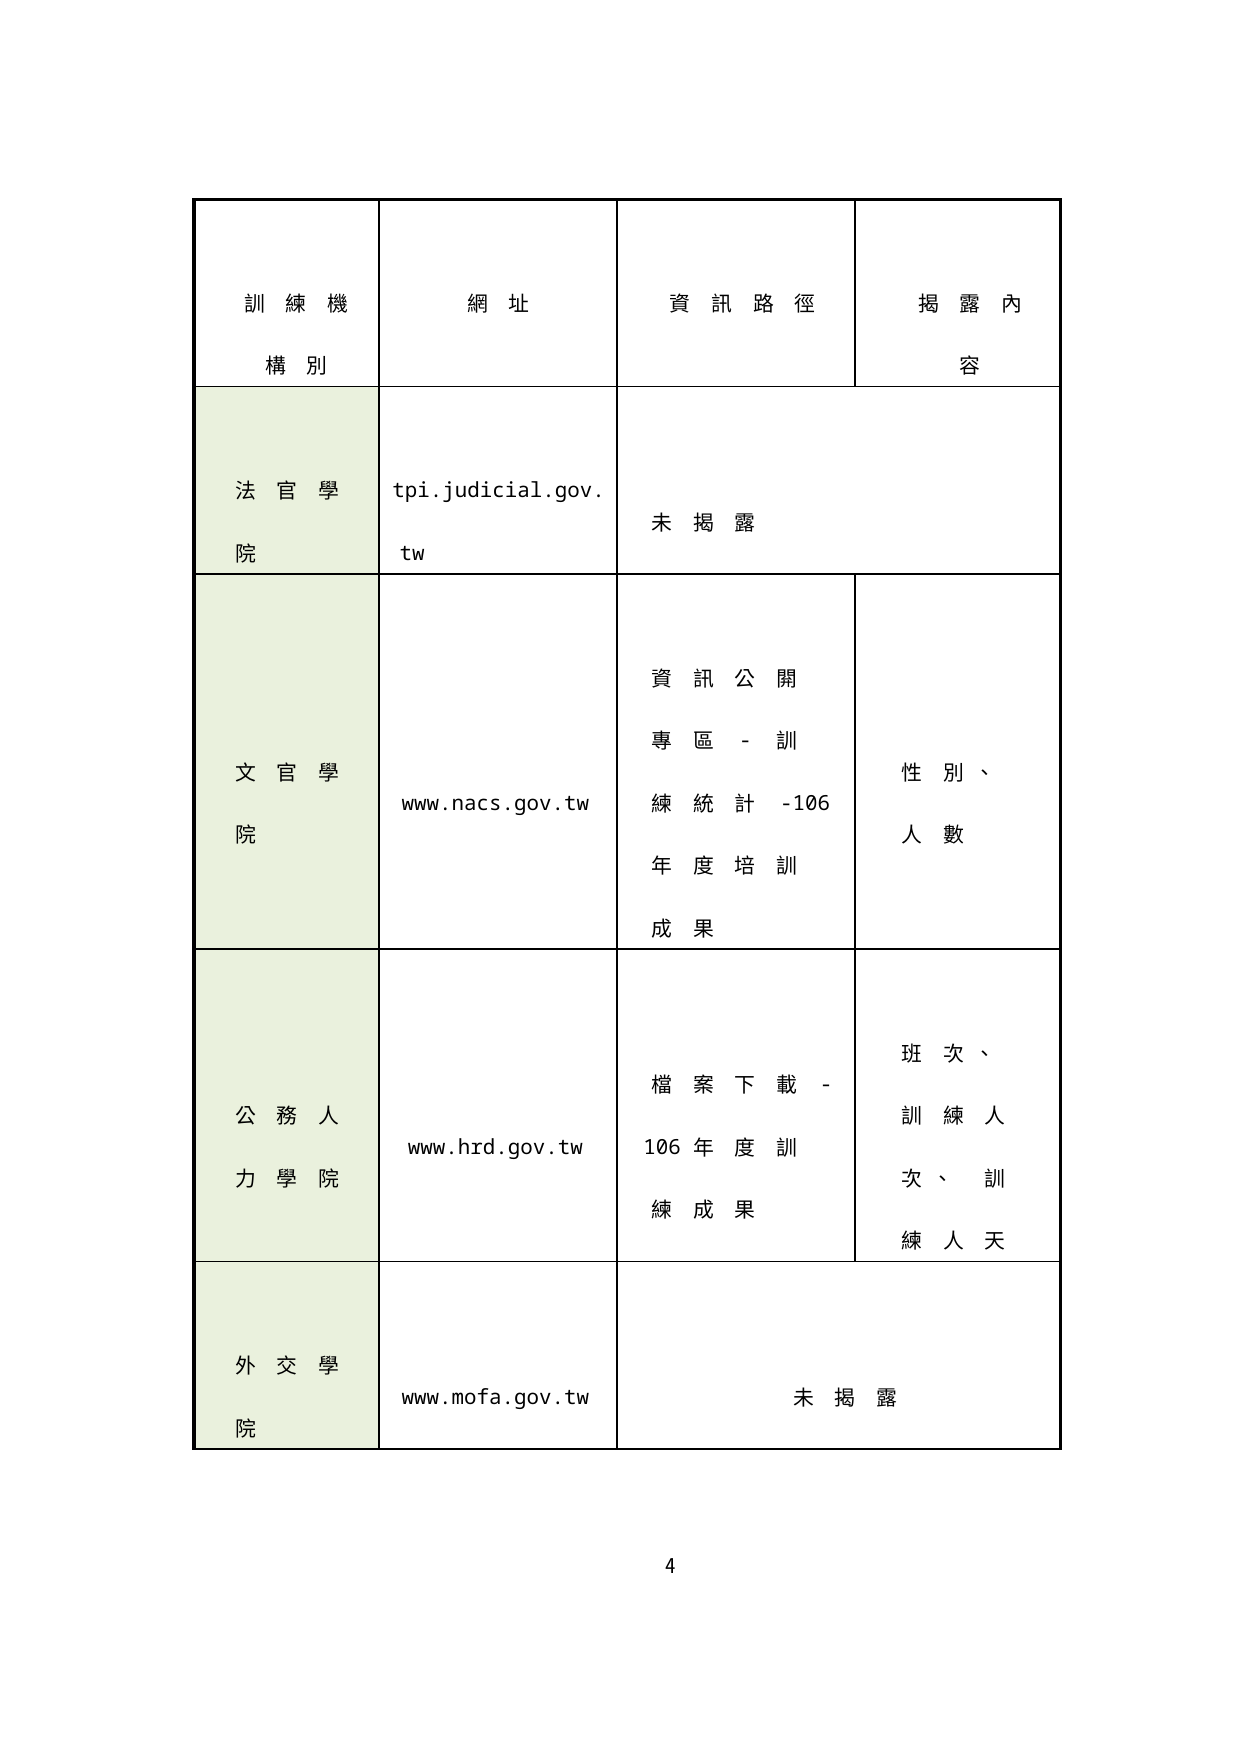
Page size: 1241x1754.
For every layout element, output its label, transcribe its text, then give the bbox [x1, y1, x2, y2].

table_header 資訊路徑 [618, 201, 854, 386]
table_cell 未揭露 [618, 1262, 1059, 1448]
table_header 揭露內容 [856, 201, 1059, 386]
table_cell 法官學院 [196, 387, 378, 573]
table_cell tpi.judicial.gov.tw [380, 387, 616, 573]
table_header 網址 [380, 201, 616, 386]
table_cell 未揭露 [618, 387, 1059, 573]
table_header 訓練機構別 [196, 201, 378, 386]
table_cell 班次、訓練人次、訓練人天 [856, 950, 1059, 1261]
table_cell 資訊公閞專區-訓練統計-106年度培訓成果 [618, 575, 854, 948]
table_cell 文官學院 [196, 575, 378, 948]
table_cell 檔案下載-106年度訓練成果 [618, 950, 854, 1261]
table_cell www.nacs.gov.tw [380, 575, 616, 948]
table_cell 公務人力學院 [196, 950, 378, 1261]
table_cell 外交學院 [196, 1262, 378, 1448]
table_cell 性別、人數 [856, 575, 1059, 948]
table_cell www.hrd.gov.tw [380, 950, 616, 1261]
table_cell www.mofa.gov.tw [380, 1262, 616, 1448]
